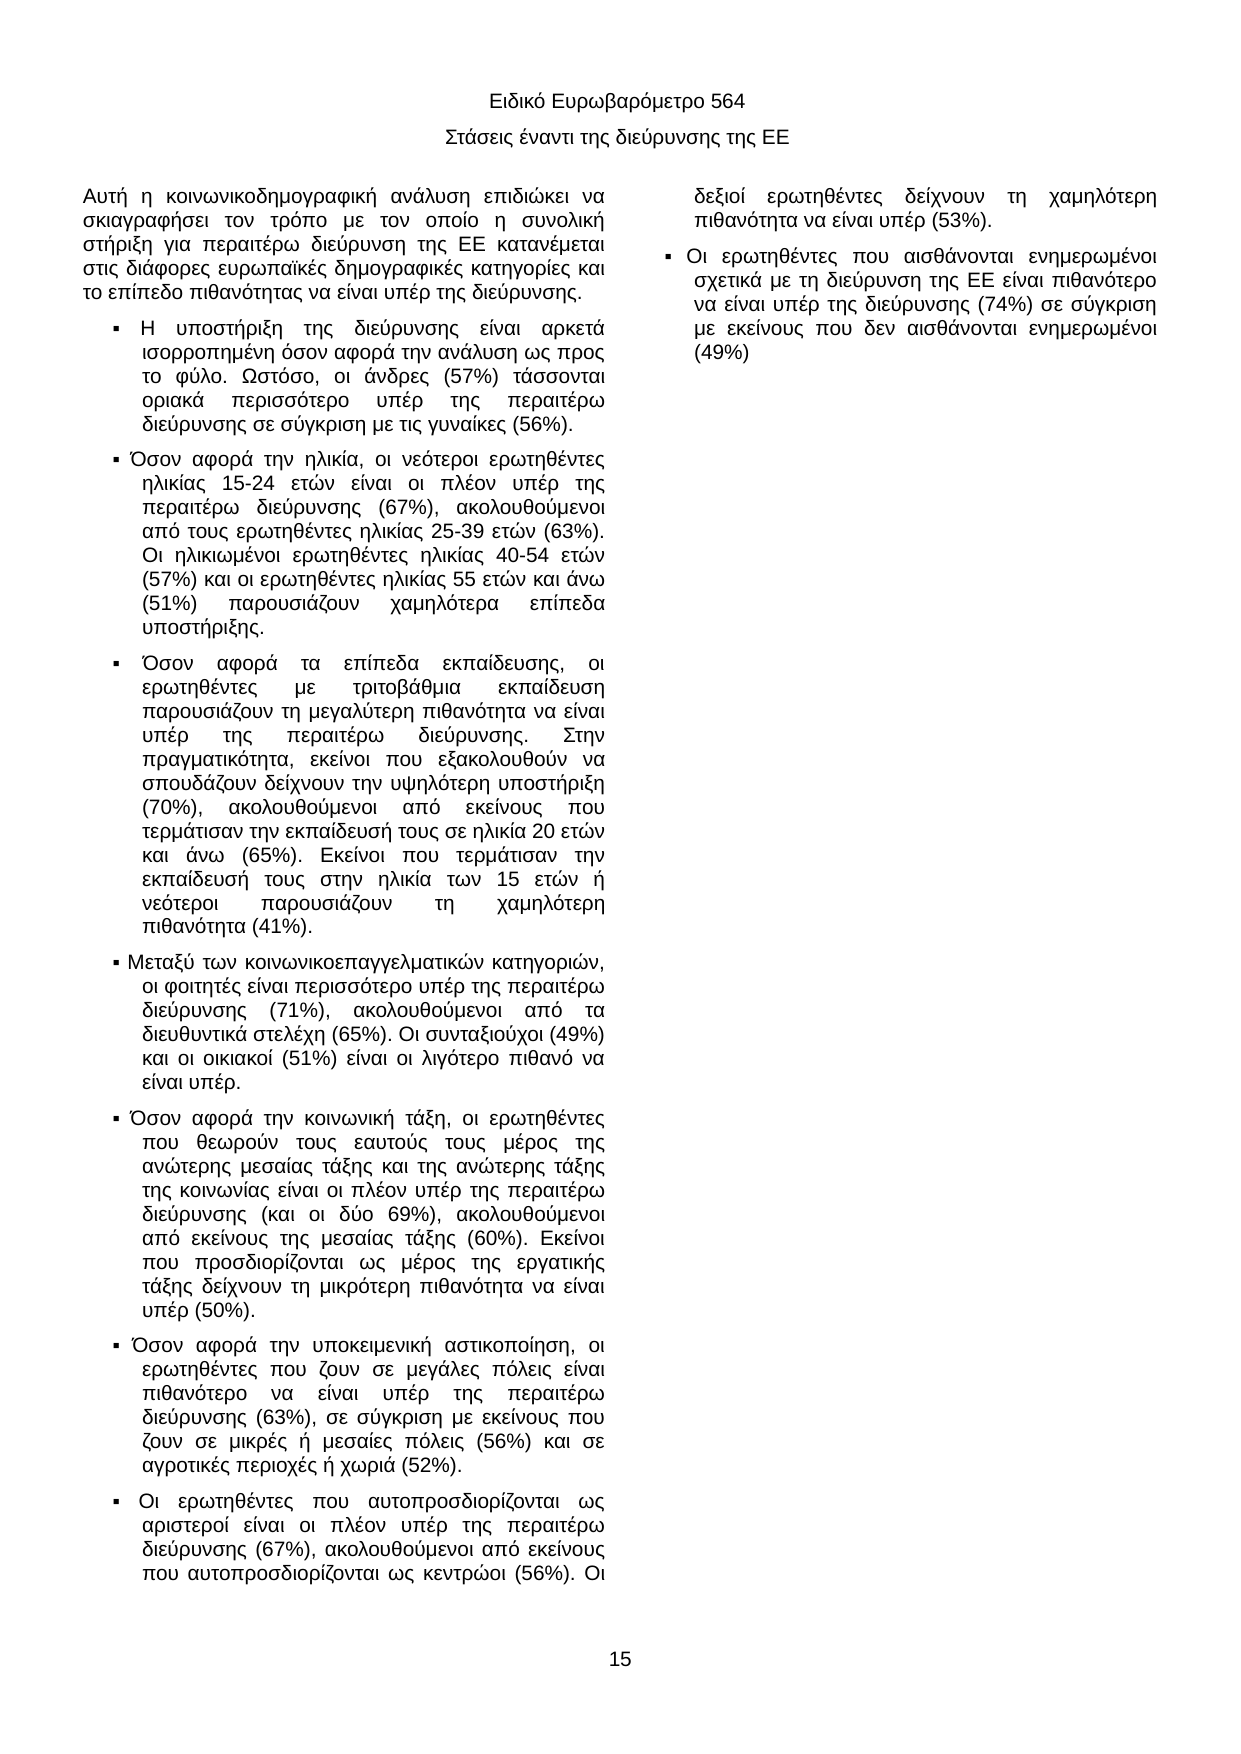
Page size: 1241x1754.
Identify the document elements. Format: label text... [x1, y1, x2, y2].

text ▪ Οι ερωτηθέντες που αισθάνονται ενημερωμένοι σχετικά με τη διεύρυνση της ΕΕ είναι πιθανότερο να είναι υπέρ της διεύρυνσης (74%) σε σύγκριση με εκείνους που δεν αισθάνονται ενημερωμένοι (49%) [664, 244, 1157, 363]
text ▪ Μεταξύ των κοινωνικοεπαγγελματικών κατηγοριών, οι φοιτητές είναι περισσότερο υπέρ της περαιτέρω διεύρυνσης (71%), ακολουθούμενοι από τα διευθυντικά στελέχη (65%). Οι συνταξιούχοι (49%) και οι οικιακοί (51%) είναι οι λιγότερο πιθανό να είναι υπέρ. [112, 950, 605, 1094]
text ▪ Όσον αφορά την υποκειμενική αστικοποίηση, οι ερωτηθέντες που ζουν σε μεγάλες πόλεις είναι πιθανότερο να είναι υπέρ της περαιτέρω διεύρυνσης (63%), σε σύγκριση με εκείνους που ζουν σε μικρές ή μεσαίες πόλεις (56%) και σε αγροτικές περιοχές ή χωριά (52%). [112, 1333, 605, 1477]
text ▪ Οι ερωτηθέντες που αυτοπροσδιορίζονται ως αριστεροί είναι οι πλέον υπέρ της περαιτέρω διεύρυνσης (67%), ακολουθούμενοι από εκείνους που αυτοπροσδιορίζονται ως κεντρώοι (56%). Οι [112, 1489, 605, 1585]
text ▪ Η υποστήριξη της διεύρυνσης είναι αρκετά ισορροπημένη όσον αφορά την ανάλυση ως προς το φύλο. Ωστόσο, οι άνδρες (57%) τάσσονται οριακά περισσότερο υπέρ της περαιτέρω διεύρυνσης σε σύγκριση με τις γυναίκες (56%). [112, 316, 605, 435]
text ▪ Όσον αφορά τα επίπεδα εκπαίδευσης, οι ερωτηθέντες με τριτοβάθμια εκπαίδευση παρουσιάζουν τη μεγαλύτερη πιθανότητα να είναι υπέρ της περαιτέρω διεύρυνσης. Στην πραγματικότητα, εκείνοι που εξακολουθούν να σπουδάζουν δείχνουν την υψηλότερη υποστήριξη (70%), ακολουθούμενοι από εκείνους που τερμάτισαν την εκπαίδευσή τους σε ηλικία 20 ετών και άνω (65%). Εκείνοι που τερμάτισαν την εκπαίδευσή τους στην ηλικία των 15 ετών ή νεότεροι παρουσιάζουν τη χαμηλότερη πιθανότητα (41%). [112, 651, 605, 938]
text ▪ Όσον αφορά την ηλικία, οι νεότεροι ερωτηθέντες ηλικίας 15-24 ετών είναι οι πλέον υπέρ της περαιτέρω διεύρυνσης (67%), ακολουθούμενοι από τους ερωτηθέντες ηλικίας 25-39 ετών (63%). Οι ηλικιωμένοι ερωτηθέντες ηλικίας 40-54 ετών (57%) και οι ερωτηθέντες ηλικίας 55 ετών και άνω (51%) παρουσιάζουν χαμηλότερα επίπεδα υποστήριξης. [112, 447, 605, 639]
text ▪ Όσον αφορά την κοινωνική τάξη, οι ερωτηθέντες που θεωρούν τους εαυτούς τους μέρος της ανώτερης μεσαίας τάξης και της ανώτερης τάξης της κοινωνίας είναι οι πλέον υπέρ της περαιτέρω διεύρυνσης (και οι δύο 69%), ακολουθούμενοι από εκείνους της μεσαίας τάξης (60%). Εκείνοι που προσδιορίζονται ως μέρος της εργατικής τάξης δείχνουν τη μικρότερη πιθανότητα να είναι υπέρ (50%). [112, 1106, 605, 1321]
text Αυτή η κοινωνικοδημογραφική ανάλυση επιδιώκει να σκιαγραφήσει τον τρόπο με τον οποίο η συνολική στήριξη για περαιτέρω διεύρυνση της ΕΕ κατανέμεται στις διάφορες ευρωπαϊκές δημογραφικές κατηγορίες και το επίπεδο πιθανότητας να είναι υπέρ της διεύρυνσης. [83, 184, 605, 304]
text δεξιοί ερωτηθέντες δείχνουν τη χαμηλότερη πιθανότητα να είναι υπέρ (53%). [664, 184, 1157, 232]
